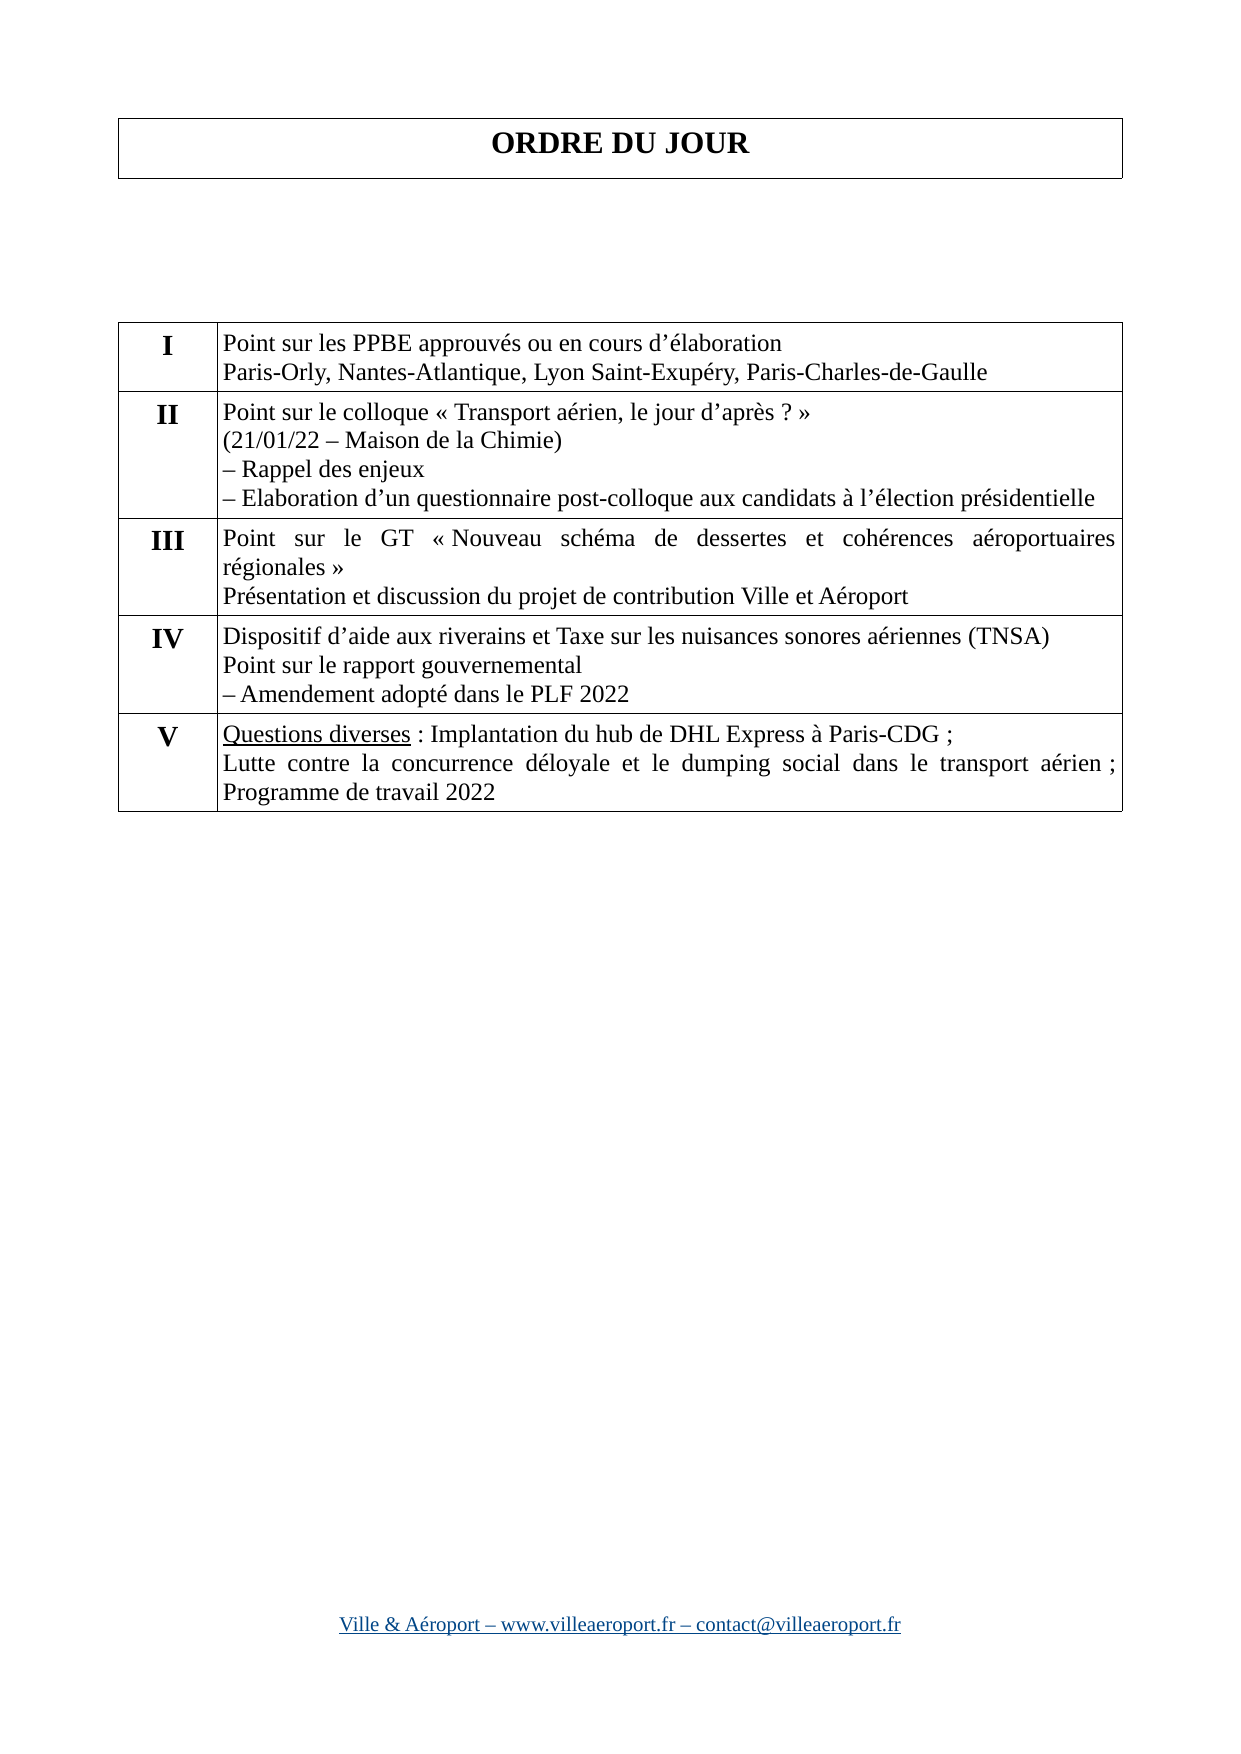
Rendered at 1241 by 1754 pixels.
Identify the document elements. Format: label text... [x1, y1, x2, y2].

table_cell Dispositif d’aide aux riverains et Taxe sur les nuisances sonores aériennes (TNSA) Point sur le rapport gouvernemental – Amendement adopté dans le PLF 2022 [218, 616, 1122, 713]
table_header Point sur les PPBE approuvés ou en cours d’élaboration Paris-Orly, Nantes-Atlantique, Lyon Saint-Exupéry, Paris-Charles-de-Gaulle [218, 323, 1122, 391]
table_cell Questions diverses : Implantation du hub de DHL Express à Paris-CDG ; Lutte contre la concurrence déloyale et le dumping social dans le transport aérien ; Programme de travail 2022 [218, 714, 1122, 811]
table_cell III [119, 519, 217, 615]
table_cell Point sur le colloque « Transport aérien, le jour d’après ? » (21/01/22 – Maison de la Chimie) – Rappel des enjeux – Elaboration d’un questionnaire post-colloque aux candidats à l’élection présidentielle [218, 392, 1122, 518]
table_cell V [119, 714, 217, 811]
table_header I [119, 323, 217, 391]
table_cell II [119, 392, 217, 518]
table_cell Point sur le GT « Nouveau schéma de dessertes et cohérences aéroportuaires régionales » Présentation et discussion du projet de contribution Ville et Aéroport [218, 519, 1122, 615]
table_header ORDRE DU JOUR [119, 119, 1122, 178]
table_cell IV [119, 616, 217, 713]
